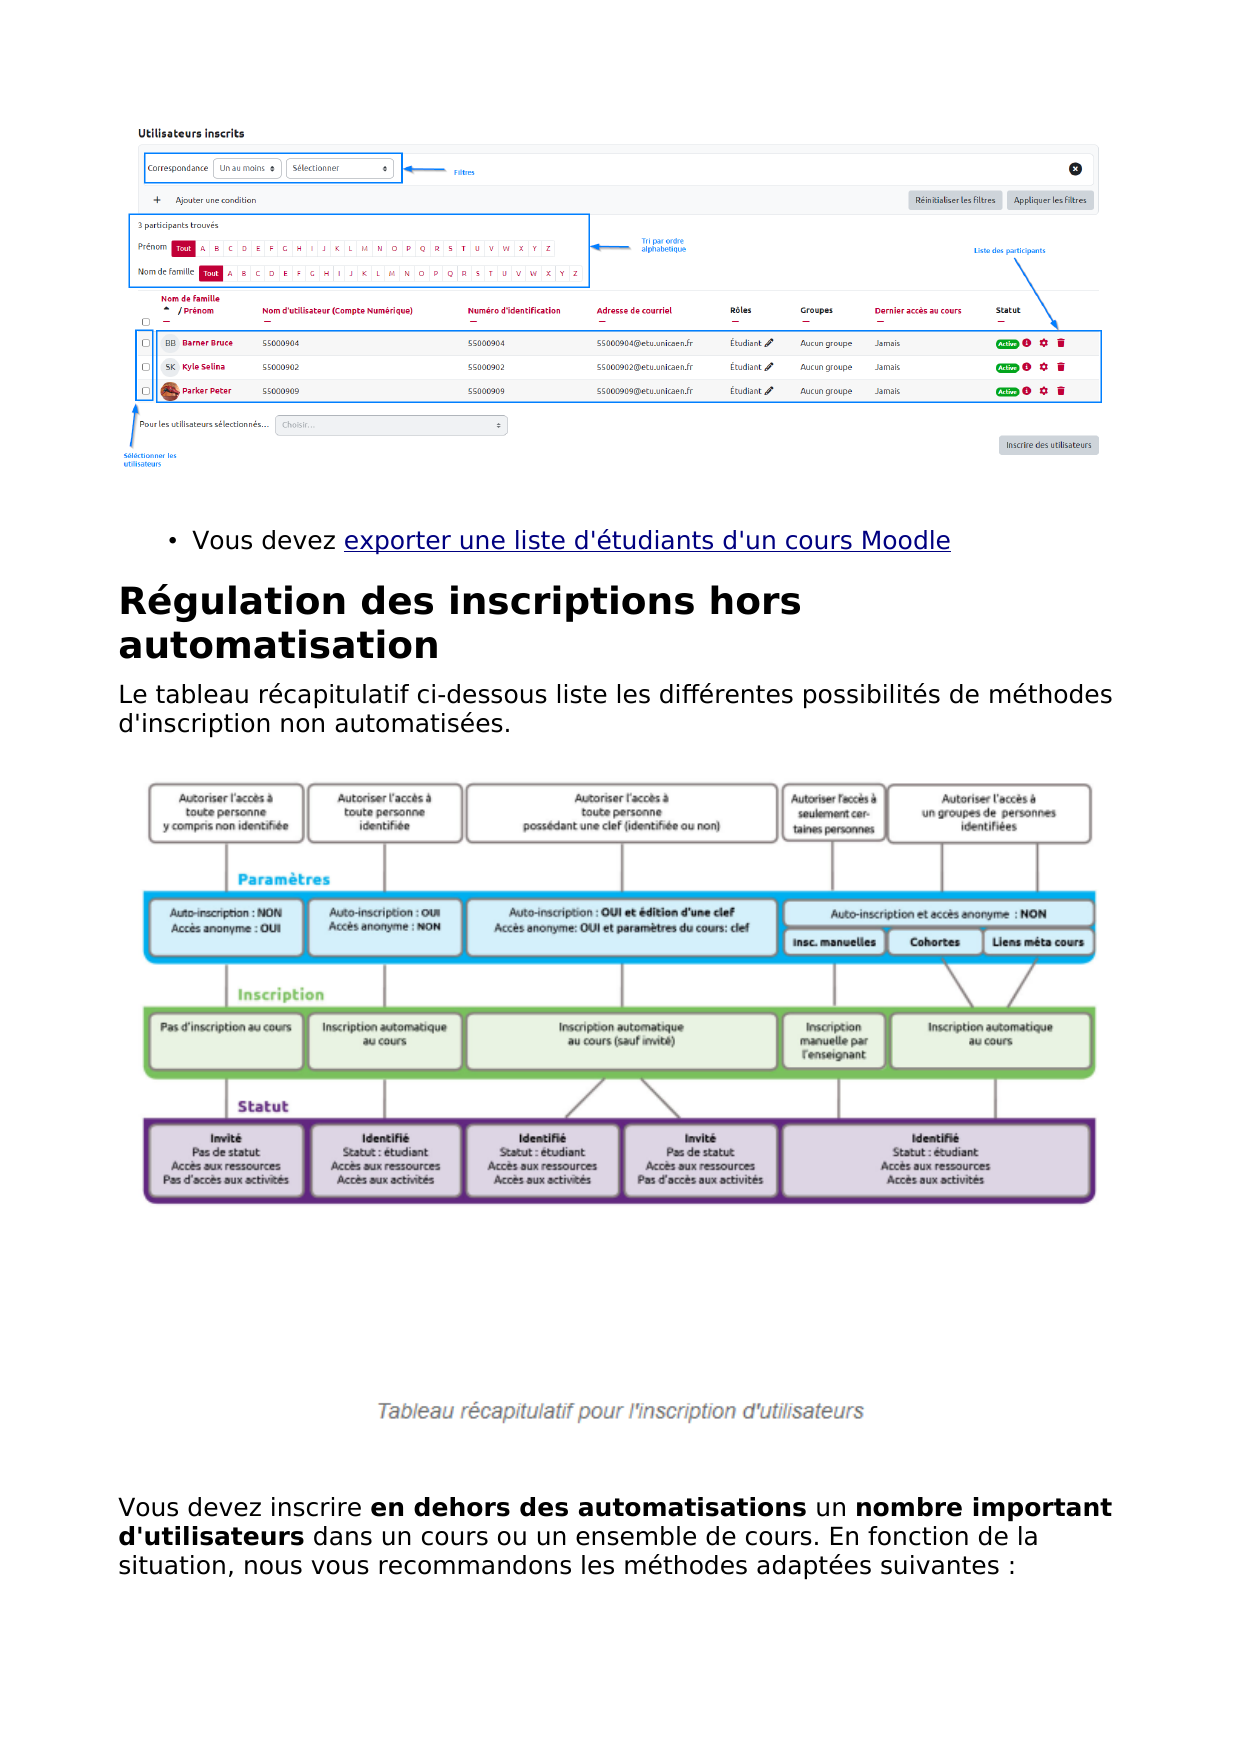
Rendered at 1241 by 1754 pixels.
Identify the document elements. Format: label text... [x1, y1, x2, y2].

picture [118, 118, 1123, 484]
picture [118, 750, 1123, 1451]
subtitle Régulation des inscriptions hors automatisation [118, 580, 1122, 667]
list Vous devez exporter une liste d'étudiants d'un cours Moodle [177, 526, 1122, 555]
text Le tableau récapitulatif ci-dessous liste les différentes possibilités de méthodes d'inscription non automatisées. [118, 680, 1122, 738]
text Vous devez inscrire en dehors des automatisations un nombre important d'utilisateurs dans un cours ou un ensemble de cours. En fonction de la situation, nous vous recommandons les méthodes adaptées suivantes : [118, 1493, 1122, 1580]
